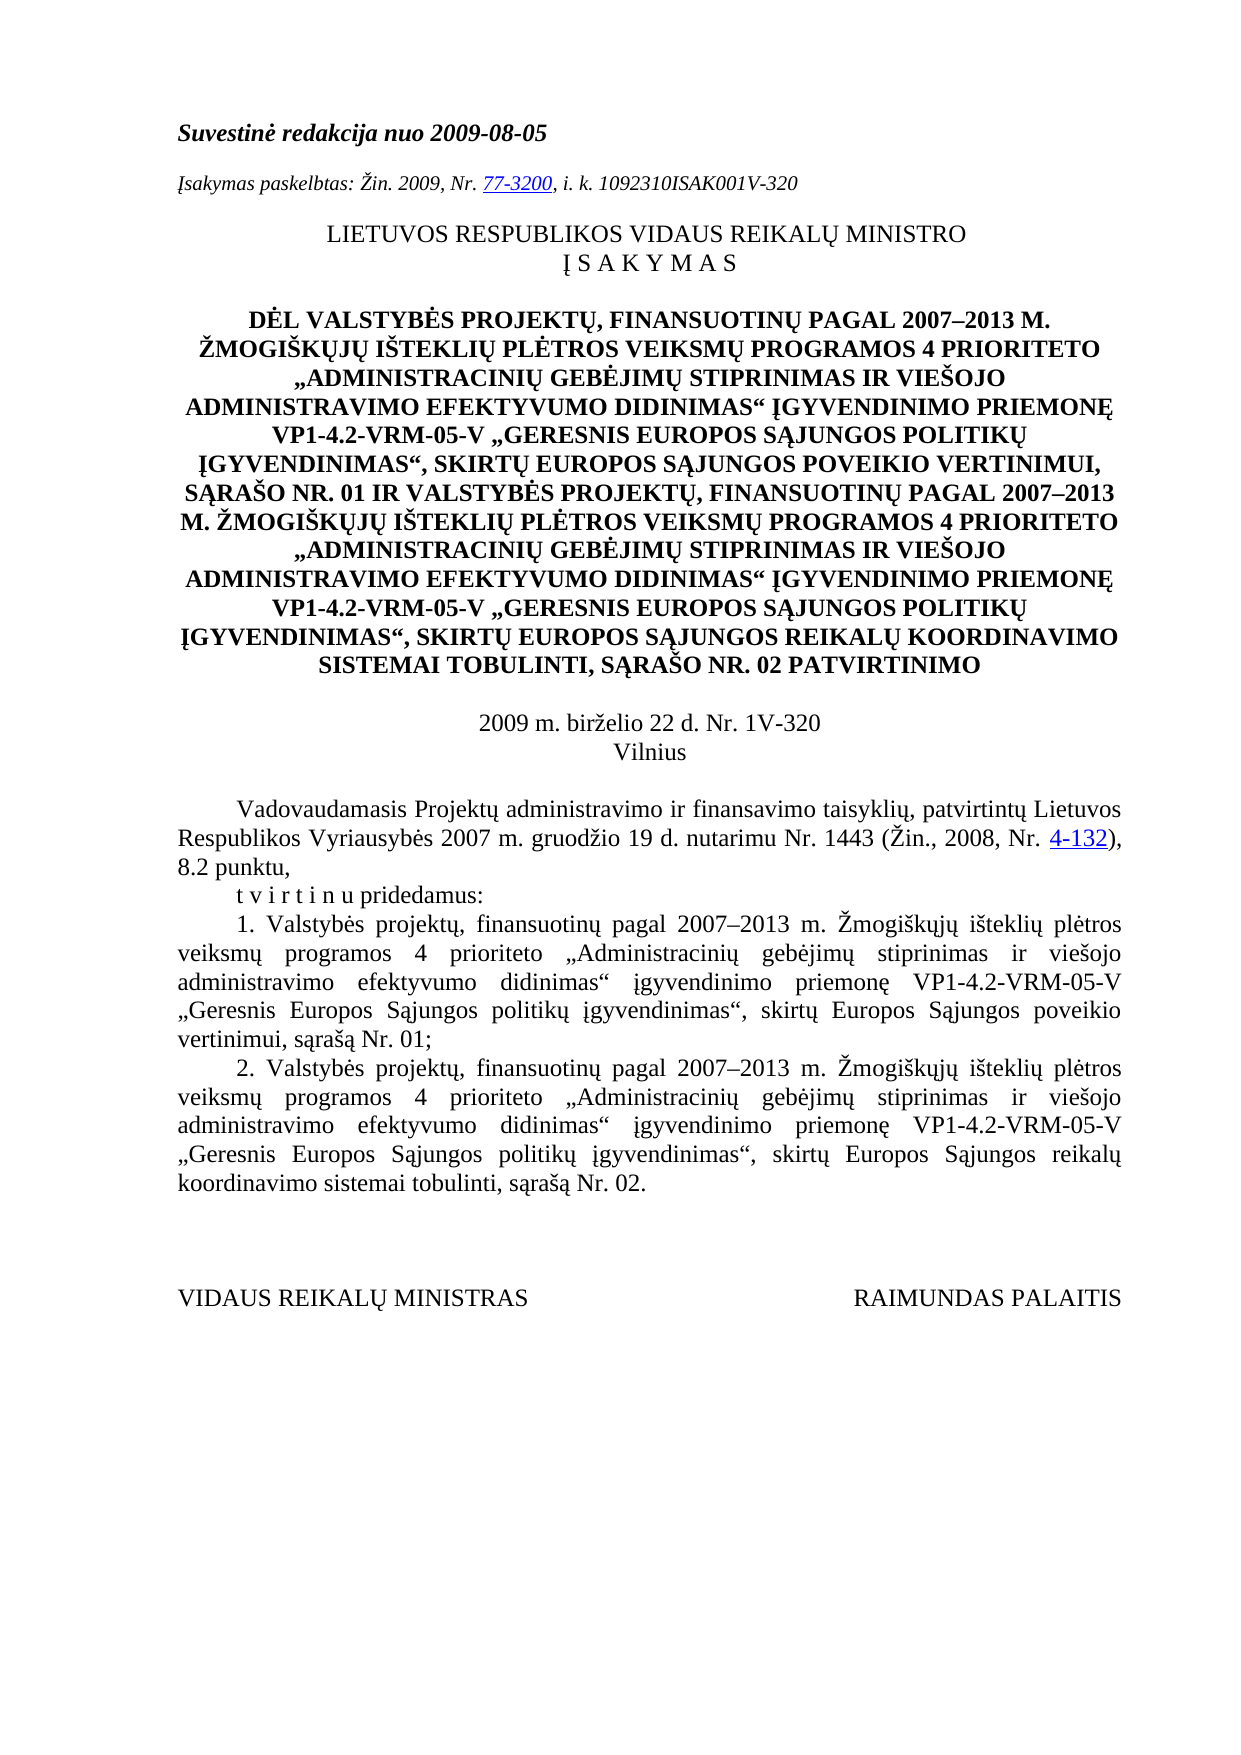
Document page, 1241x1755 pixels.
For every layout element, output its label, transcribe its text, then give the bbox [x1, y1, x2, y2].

text Suvestinė redakcija nuo 2009-08-05 [177, 118, 1122, 147]
text Įsakymas paskelbtas: Žin. 2009, Nr. 77-3200, i. k. 1092310ISAK001V-320 [177, 171, 1122, 195]
text LIETUVOS RESPUBLIKOS VIDAUS REIKALŲ MINISTRO [177, 219, 1122, 248]
text Vadovaudamasis Projektų administravimo ir finansavimo taisyklių, patvirtintų Lietuvos Respublikos Vyriausybės 2007 m. gruodžio 19 d. nutarimu Nr. 1443 (Žin., 2008, Nr. 4-132), 8.2 punktu, [177, 794, 1122, 880]
text 2009 m. birželio 22 d. Nr. 1V-320 [177, 708, 1122, 737]
text ĮSAKYMAS [177, 248, 1122, 277]
text tvirtinu pridedamus: [177, 880, 1122, 909]
text VIDAUS REIKALŲ MINISTRAS RAIMUNDAS PALAITIS [177, 1283, 1122, 1312]
text 1. Valstybės projektų, finansuotinų pagal 2007–2013 m. Žmogiškųjų išteklių plėtros veiksmų programos 4 prioriteto „Administracinių gebėjimų stiprinimas ir viešojo administravimo efektyvumo didinimas“ įgyvendinimo priemonę VP1-4.2-VRM-05-V „Geresnis Europos Sąjungos politikų įgyvendinimas“, skirtų Europos Sąjungos poveikio vertinimui, sąrašą Nr. 01; [177, 909, 1122, 1053]
text Vilnius [177, 737, 1122, 765]
text DĖL VALSTYBĖS PROJEKTŲ, FINANSUOTINŲ PAGAL 2007–2013 M. ŽMOGIŠKŲJŲ IŠTEKLIŲ PLĖTROS VEIKSMŲ PROGRAMOS 4 PRIORITETO „ADMINISTRACINIŲ GEBĖJIMŲ STIPRINIMAS IR VIEŠOJO ADMINISTRAVIMO EFEKTYVUMO DIDINIMAS“ ĮGYVENDINIMO PRIEMONĘ VP1-4.2-VRM-05-V „GERESNIS EUROPOS SĄJUNGOS POLITIKŲ ĮGYVENDINIMAS“, SKIRTŲ EUROPOS SĄJUNGOS POVEIKIO VERTINIMUI, SĄRAŠO NR. 01 IR VALSTYBĖS PROJEKTŲ, FINANSUOTINŲ PAGAL 2007–2013 M. ŽMOGIŠKŲJŲ IŠTEKLIŲ PLĖTROS VEIKSMŲ PROGRAMOS 4 PRIORITETO „ADMINISTRACINIŲ GEBĖJIMŲ STIPRINIMAS IR VIEŠOJO ADMINISTRAVIMO EFEKTYVUMO DIDINIMAS“ ĮGYVENDINIMO PRIEMONĘ VP1-4.2-VRM-05-V „GERESNIS EUROPOS SĄJUNGOS POLITIKŲ ĮGYVENDINIMAS“, SKIRTŲ EUROPOS SĄJUNGOS REIKALŲ KOORDINAVIMO SISTEMAI TOBULINTI, SĄRAŠO NR. 02 PATVIRTINIMO [177, 305, 1122, 679]
text 2. Valstybės projektų, finansuotinų pagal 2007–2013 m. Žmogiškųjų išteklių plėtros veiksmų programos 4 prioriteto „Administracinių gebėjimų stiprinimas ir viešojo administravimo efektyvumo didinimas“ įgyvendinimo priemonę VP1-4.2-VRM-05-V „Geresnis Europos Sąjungos politikų įgyvendinimas“, skirtų Europos Sąjungos reikalų koordinavimo sistemai tobulinti, sąrašą Nr. 02. [177, 1053, 1122, 1197]
